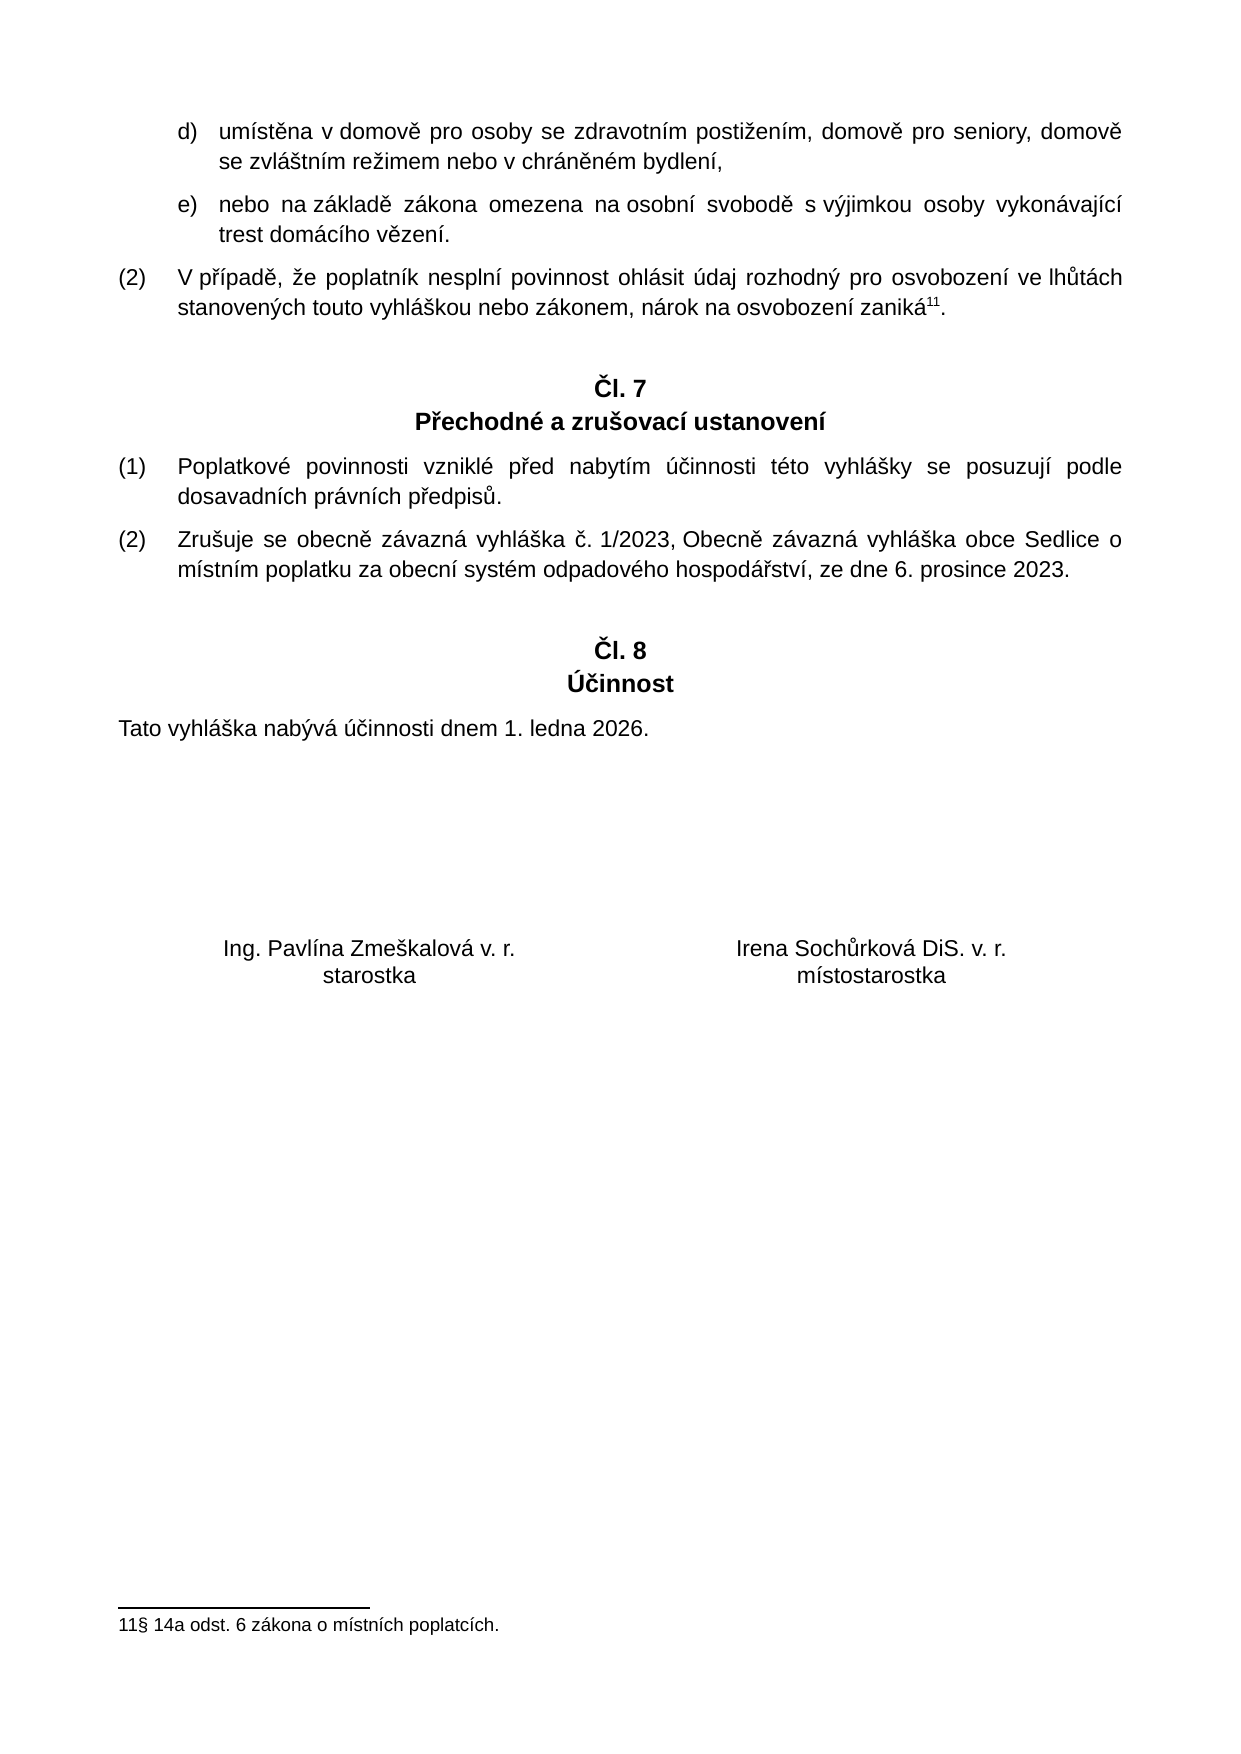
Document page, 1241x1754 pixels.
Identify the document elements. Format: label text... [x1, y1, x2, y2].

list umístěna v domově pro osoby se zdravotním postižením, domově pro seniory, domově se zvláštním režimem nebo v chráněném bydlení, [177, 118, 1122, 175]
subtitle Čl. 8 Účinnost [118, 636, 1122, 698]
list Poplatkové povinnosti vzniklé před nabytím účinnosti této vyhlášky se posuzují podle dosavadních právních předpisů. [118, 453, 1122, 509]
list nebo na základě zákona omezena na osobní svobodě s výjimkou osoby vykonávající trest domácího vězení. [177, 191, 1122, 248]
list § 14a odst. 6 zákona o místních poplatcích. [118, 1614, 1122, 1635]
list Zrušuje se obecně závazná vyhláška č. 1/2023, Obecně závazná vyhláška obce Sedlice o místním poplatku za obecní systém odpadového hospodářství, ze dne 6. prosince 2023. [118, 526, 1122, 582]
subtitle Čl. 7 Přechodné a zrušovací ustanovení [118, 374, 1122, 436]
text Tato vyhláška nabývá účinnosti dnem 1. ledna 2026. [118, 715, 1122, 741]
table_header Irena Sochůrková DiS. v. r. místostarostka [620, 876, 1122, 994]
table_cell [118, 994, 620, 1112]
table_cell [620, 994, 1122, 1112]
list V případě, že poplatník nesplní povinnost ohlásit údaj rozhodný pro osvobození ve lhůtách stanovených touto vyhláškou nebo zákonem, nárok na osvobození zaniká. [118, 264, 1122, 321]
table_header Ing. Pavlína Zmeškalová v. r. starostka [118, 876, 620, 994]
